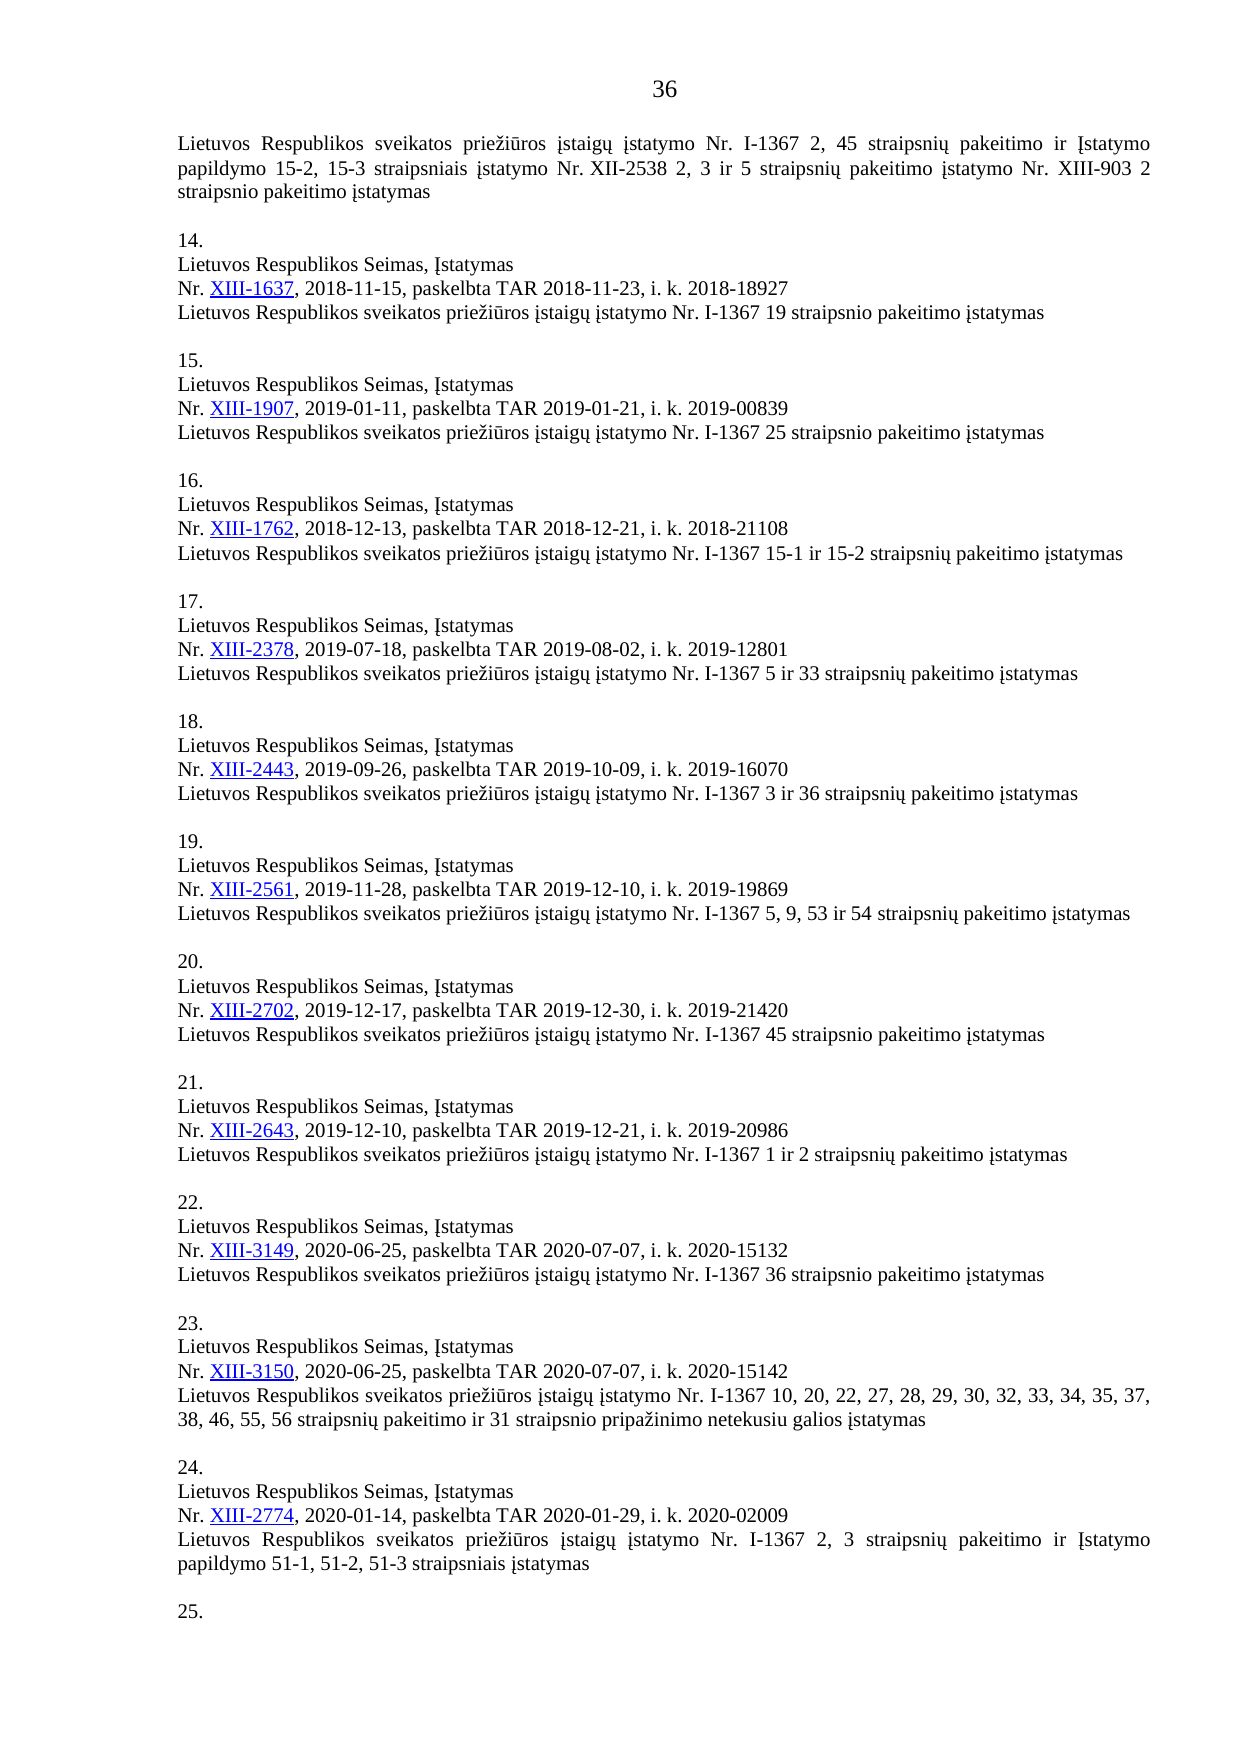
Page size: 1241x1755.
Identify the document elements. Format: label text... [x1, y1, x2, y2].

text 17. [177, 588, 1152, 613]
text Lietuvos Respublikos sveikatos priežiūros įstaigų įstatymo Nr. I-1367 19 straipsnio pakeitimo įstatymas [177, 300, 1152, 324]
text Lietuvos Respublikos sveikatos priežiūros įstaigų įstatymo Nr. I-1367 15-1 ir 15-2 straipsnių pakeitimo įstatymas [177, 540, 1152, 564]
text Nr. XIII-2643, 2019-12-10, paskelbta TAR 2019-12-21, i. k. 2019-20986 [177, 1118, 1152, 1142]
text 23. [177, 1310, 1152, 1334]
text Lietuvos Respublikos Seimas, Įstatymas [177, 733, 1152, 757]
text 20. [177, 949, 1152, 973]
text Lietuvos Respublikos Seimas, Įstatymas [177, 1214, 1152, 1238]
text 15. [177, 348, 1152, 372]
text Lietuvos Respublikos Seimas, Įstatymas [177, 492, 1152, 516]
text Lietuvos Respublikos Seimas, Įstatymas [177, 1479, 1152, 1503]
text 14. [177, 228, 1152, 252]
text 22. [177, 1190, 1152, 1214]
text Nr. XIII-2702, 2019-12-17, paskelbta TAR 2019-12-30, i. k. 2019-21420 [177, 998, 1152, 1022]
text 18. [177, 709, 1152, 733]
text Lietuvos Respublikos sveikatos priežiūros įstaigų įstatymo Nr. I-1367 10, 20, 22, 27, 28, 29, 30, 32, 33, 34, 35, 37, 38, 46, 55, 56 straipsnių pakeitimo ir 31 straipsnio pripažinimo netekusiu galios įstatymas [177, 1383, 1152, 1431]
text Lietuvos Respublikos sveikatos priežiūros įstaigų įstatymo Nr. I-1367 36 straipsnio pakeitimo įstatymas [177, 1262, 1152, 1286]
text Nr. XIII-2378, 2019-07-18, paskelbta TAR 2019-08-02, i. k. 2019-12801 [177, 637, 1152, 661]
text Nr. XIII-1637, 2018-11-15, paskelbta TAR 2018-11-23, i. k. 2018-18927 [177, 276, 1152, 300]
text Nr. XIII-1907, 2019-01-11, paskelbta TAR 2019-01-21, i. k. 2019-00839 [177, 396, 1152, 420]
text Lietuvos Respublikos Seimas, Įstatymas [177, 372, 1152, 396]
text Lietuvos Respublikos sveikatos priežiūros įstaigų įstatymo Nr. I-1367 2, 3 straipsnių pakeitimo ir Įstatymo papildymo 51-1, 51-2, 51-3 straipsniais įstatymas [177, 1527, 1152, 1575]
text Lietuvos Respublikos Seimas, Įstatymas [177, 853, 1152, 877]
text Nr. XIII-2443, 2019-09-26, paskelbta TAR 2019-10-09, i. k. 2019-16070 [177, 757, 1152, 781]
text Lietuvos Respublikos sveikatos priežiūros įstaigų įstatymo Nr. I-1367 1 ir 2 straipsnių pakeitimo įstatymas [177, 1142, 1152, 1166]
text 16. [177, 468, 1152, 492]
text Lietuvos Respublikos Seimas, Įstatymas [177, 613, 1152, 637]
text Lietuvos Respublikos sveikatos priežiūros įstaigų įstatymo Nr. I-1367 3 ir 36 straipsnių pakeitimo įstatymas [177, 781, 1152, 805]
text Nr. XIII-2774, 2020-01-14, paskelbta TAR 2020-01-29, i. k. 2020-02009 [177, 1503, 1152, 1527]
text Lietuvos Respublikos sveikatos priežiūros įstaigų įstatymo Nr. I-1367 2, 45 straipsnių pakeitimo ir Įstatymo papildymo 15-2, 15-3 straipsniais įstatymo Nr. XII-2538 2, 3 ir 5 straipsnių pakeitimo įstatymo Nr. XIII-903 2 straipsnio pakeitimo įstatymas [177, 131, 1152, 203]
text Lietuvos Respublikos sveikatos priežiūros įstaigų įstatymo Nr. I-1367 5 ir 33 straipsnių pakeitimo įstatymas [177, 661, 1152, 685]
text Lietuvos Respublikos Seimas, Įstatymas [177, 1094, 1152, 1118]
text Lietuvos Respublikos Seimas, Įstatymas [177, 973, 1152, 998]
text Lietuvos Respublikos sveikatos priežiūros įstaigų įstatymo Nr. I-1367 5, 9, 53 ir 54 straipsnių pakeitimo įstatymas [177, 901, 1152, 925]
text 21. [177, 1070, 1152, 1094]
text Lietuvos Respublikos Seimas, Įstatymas [177, 1334, 1152, 1358]
text Nr. XIII-3149, 2020-06-25, paskelbta TAR 2020-07-07, i. k. 2020-15132 [177, 1238, 1152, 1262]
text Lietuvos Respublikos sveikatos priežiūros įstaigų įstatymo Nr. I-1367 45 straipsnio pakeitimo įstatymas [177, 1022, 1152, 1046]
text Lietuvos Respublikos Seimas, Įstatymas [177, 252, 1152, 276]
text Nr. XIII-2561, 2019-11-28, paskelbta TAR 2019-12-10, i. k. 2019-19869 [177, 877, 1152, 901]
text Nr. XIII-3150, 2020-06-25, paskelbta TAR 2020-07-07, i. k. 2020-15142 [177, 1358, 1152, 1383]
text Lietuvos Respublikos sveikatos priežiūros įstaigų įstatymo Nr. I-1367 25 straipsnio pakeitimo įstatymas [177, 420, 1152, 444]
text 25. [177, 1599, 1152, 1623]
text 24. [177, 1455, 1152, 1479]
text 19. [177, 829, 1152, 853]
text Nr. XIII-1762, 2018-12-13, paskelbta TAR 2018-12-21, i. k. 2018-21108 [177, 516, 1152, 540]
